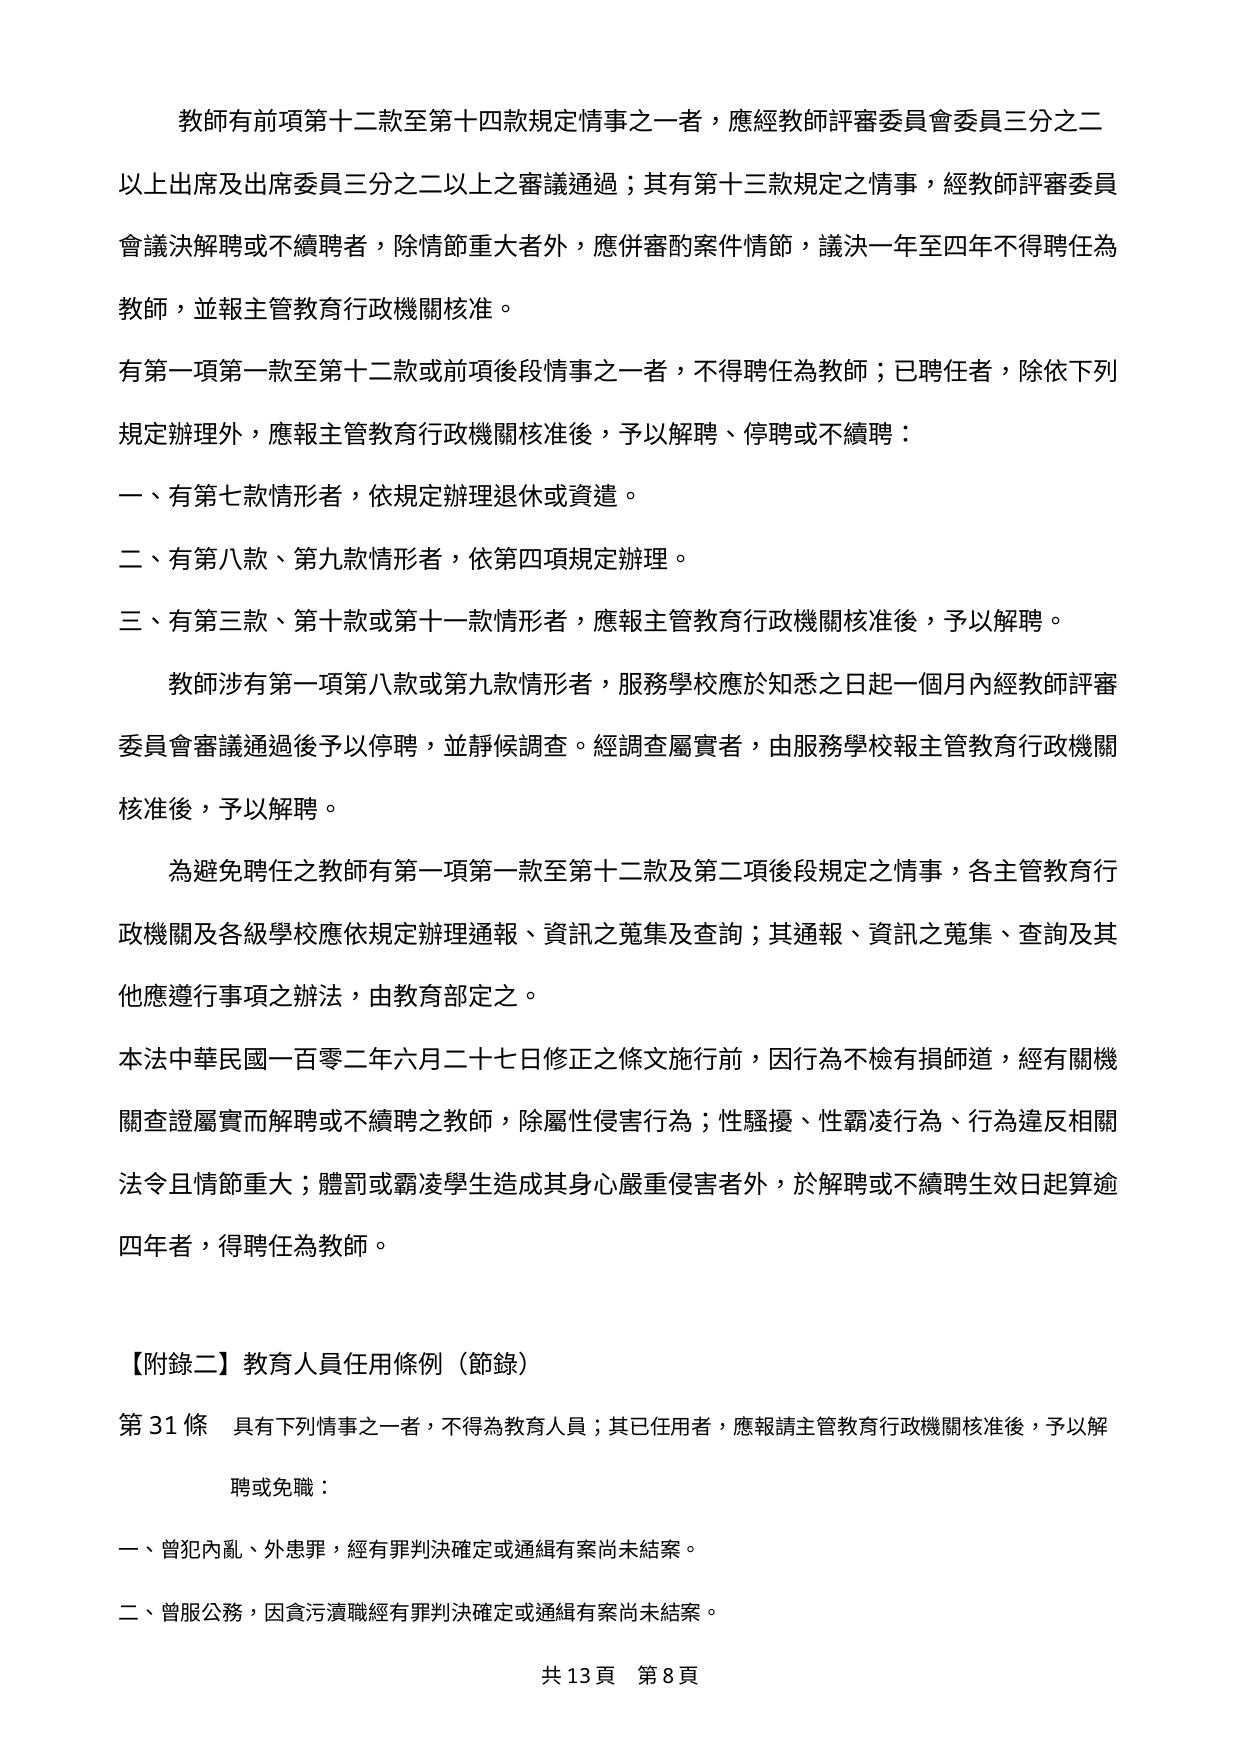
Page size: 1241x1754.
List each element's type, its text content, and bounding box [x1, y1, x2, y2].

text 教師有前項第十二款至第十四款規定情事之一者，應經教師評審委員會委員三分之二以上出席及出席委員三分之二以上之審議通過；其有第十三款規定之情事，經教師評審委員會議決解聘或不續聘者，除情節重大者外，應併審酌案件情節，議決一年至四年不得聘任為教師，並報主管教育行政機關核准。 [118, 78, 1122, 328]
text 一、曾犯內亂、外患罪，經有罪判決確定或通緝有案尚未結案。 [118, 1507, 1122, 1570]
text 為避免聘任之教師有第一項第一款至第十二款及第二項後段規定之情事，各主管教育行政機關及各級學校應依規定辦理通報、資訊之蒐集及查詢；其通報、資訊之蒐集、查詢及其他應遵行事項之辦法，由教育部定之。 [118, 828, 1122, 1016]
text 三、有第三款、第十款或第十一款情形者，應報主管教育行政機關核准後，予以解聘。 [118, 578, 1122, 641]
text 教師涉有第一項第八款或第九款情形者，服務學校應於知悉之日起一個月內經教師評審委員會審議通過後予以停聘，並靜候調查。經調查屬實者，由服務學校報主管教育行政機關核准後，予以解聘。 [118, 641, 1122, 828]
text 第31條 具有下列情事之一者，不得為教育人員；其已任用者，應報請主管教育行政機關核准後，予以解聘或免職： [118, 1382, 1122, 1507]
text 有第一項第一款至第十二款或前項後段情事之一者，不得聘任為教師；已聘任者，除依下列規定辦理外，應報主管教育行政機關核准後，予以解聘、停聘或不續聘： [118, 328, 1122, 453]
text 一、有第七款情形者，依規定辦理退休或資遣。 [118, 453, 1122, 516]
text 【附錄二】教育人員任用條例（節錄） [118, 1341, 1122, 1382]
text 二、曾服公務，因貪污瀆職經有罪判決確定或通緝有案尚未結案。 [118, 1570, 1122, 1632]
text 二、有第八款、第九款情形者，依第四項規定辦理。 [118, 516, 1122, 578]
text 本法中華民國一百零二年六月二十七日修正之條文施行前，因行為不檢有損師道，經有關機關查證屬實而解聘或不續聘之教師，除屬性侵害行為；性騷擾、性霸凌行為、行為違反相關法令且情節重大；體罰或霸凌學生造成其身心嚴重侵害者外，於解聘或不續聘生效日起算逾四年者，得聘任為教師。 [118, 1016, 1122, 1266]
